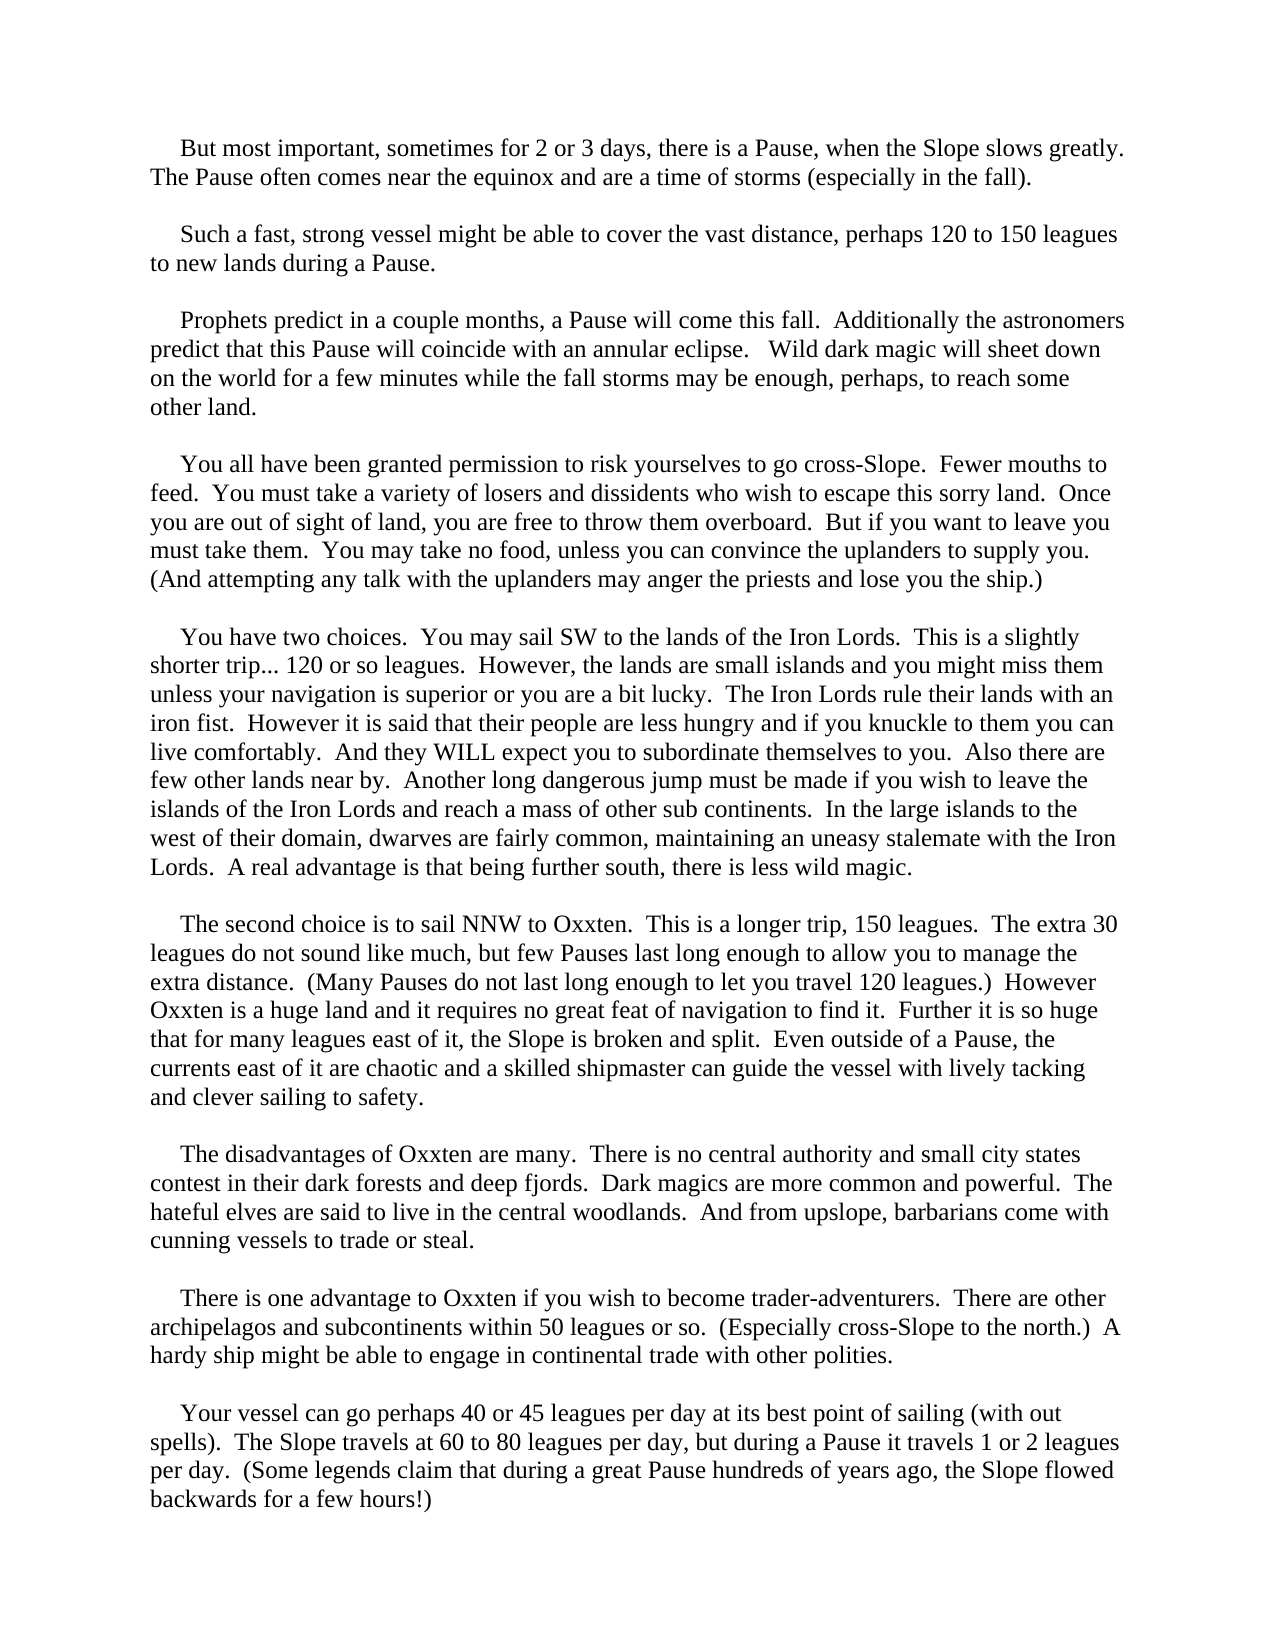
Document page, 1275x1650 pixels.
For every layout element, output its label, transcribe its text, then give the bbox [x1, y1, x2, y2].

text You have two choices. You may sail SW to the lands of the Iron Lords. This is a slightly shorter trip... 120 or so leagues. However, the lands are small islands and you might miss them unless your navigation is superior or you are a bit lucky. The Iron Lords rule their lands with an iron fist. However it is said that their people are less hungry and if you knuckle to them you can live comfortably. And they WILL expect you to subordinate themselves to you. Also there are few other lands near by. Another long dangerous jump must be made if you wish to leave the islands of the Iron Lords and reach a mass of other sub continents. In the large islands to the west of their domain, dwarves are fairly common, maintaining an uneasy stalemate with the Iron Lords. A real advantage is that being further south, there is less wild magic. [150, 622, 1125, 880]
text Such a fast, strong vessel might be able to cover the vast distance, perhaps 120 to 150 leagues to new lands during a Pause. [150, 219, 1125, 277]
text Your vessel can go perhaps 40 or 45 leagues per day at its best point of sailing (with out spells). The Slope travels at 60 to 80 leagues per day, but during a Pause it travels 1 or 2 leagues per day. (Some legends claim that during a great Pause hundreds of years ago, the Slope flowed backwards for a few hours!) [150, 1398, 1125, 1513]
text But most important, sometimes for 2 or 3 days, there is a Pause, when the Slope slows greatly. The Pause often comes near the equinox and are a time of storms (especially in the fall). [150, 133, 1125, 190]
text There is one advantage to Oxxten if you wish to become trader-adventurers. There are other archipelagos and subcontinents within 50 leagues or so. (Especially cross-Slope to the north.) A hardy ship might be able to engage in continental trade with other polities. [150, 1283, 1125, 1369]
text You all have been granted permission to risk yourselves to go cross-Slope. Fewer mouths to feed. You must take a variety of losers and dissidents who wish to escape this sorry land. Once you are out of sight of land, you are free to throw them overboard. But if you want to leave you must take them. You may take no food, unless you can convince the uplanders to supply you. (And attempting any talk with the uplanders may anger the priests and lose you the ship.) [150, 449, 1125, 593]
text The disadvantages of Oxxten are many. There is no central authority and small city states contest in their dark forests and deep fjords. Dark magics are more common and powerful. The hateful elves are said to live in the central woodlands. And from upslope, barbarians come with cunning vessels to trade or steal. [150, 1139, 1125, 1254]
text The second choice is to sail NNW to Oxxten. This is a longer trip, 150 leagues. The extra 30 leagues do not sound like much, but few Pauses last long enough to allow you to manage the extra distance. (Many Pauses do not last long enough to let you travel 120 leagues.) However Oxxten is a huge land and it requires no great feat of navigation to find it. Further it is so huge that for many leagues east of it, the Slope is broken and split. Even outside of a Pause, the currents east of it are chaotic and a skilled shipmaster can guide the vessel with lively tacking and clever sailing to safety. [150, 909, 1125, 1110]
text Prophets predict in a couple months, a Pause will come this fall. Additionally the astronomers predict that this Pause will coincide with an annular eclipse. Wild dark magic will sheet down on the world for a few minutes while the fall storms may be enough, perhaps, to reach some other land. [150, 305, 1125, 420]
